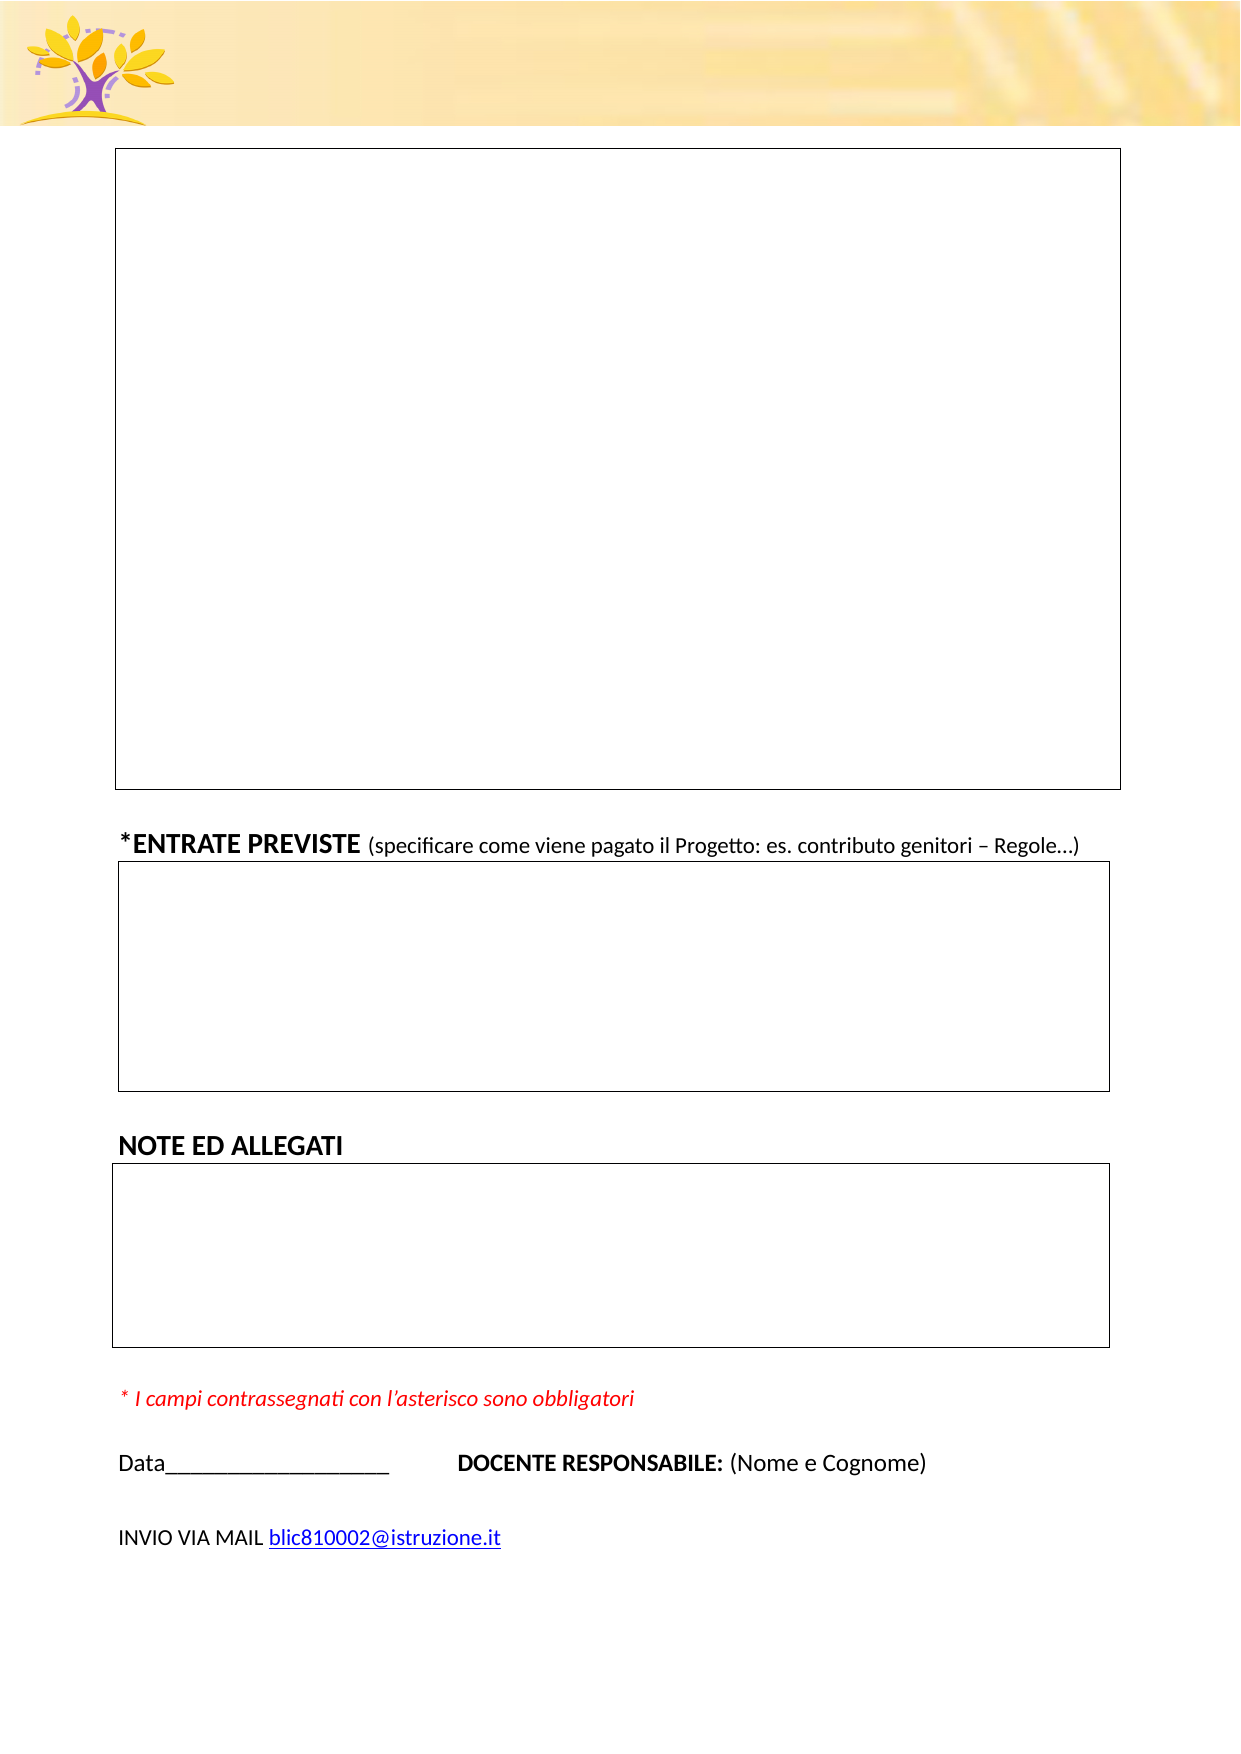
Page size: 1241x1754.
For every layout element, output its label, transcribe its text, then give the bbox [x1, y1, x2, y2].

text *ENTRATE PREVISTE (specificare come viene pagato il Progetto: es. contributo genitori – Regole…) [118, 825, 1122, 861]
table_header [116, 149, 1120, 789]
text INVIO VIA MAIL blic810002@istruzione.it [118, 1523, 1122, 1552]
text Data__________________ DOCENTE RESPONSABILE: (Nome e Cognome) [118, 1447, 1122, 1478]
table_header [119, 862, 1109, 1091]
text NOTE ED ALLEGATI [118, 1127, 1122, 1163]
table_header [113, 1164, 1109, 1347]
text * I campi contrassegnati con l’asterisco sono obbligatori [118, 1384, 1122, 1412]
